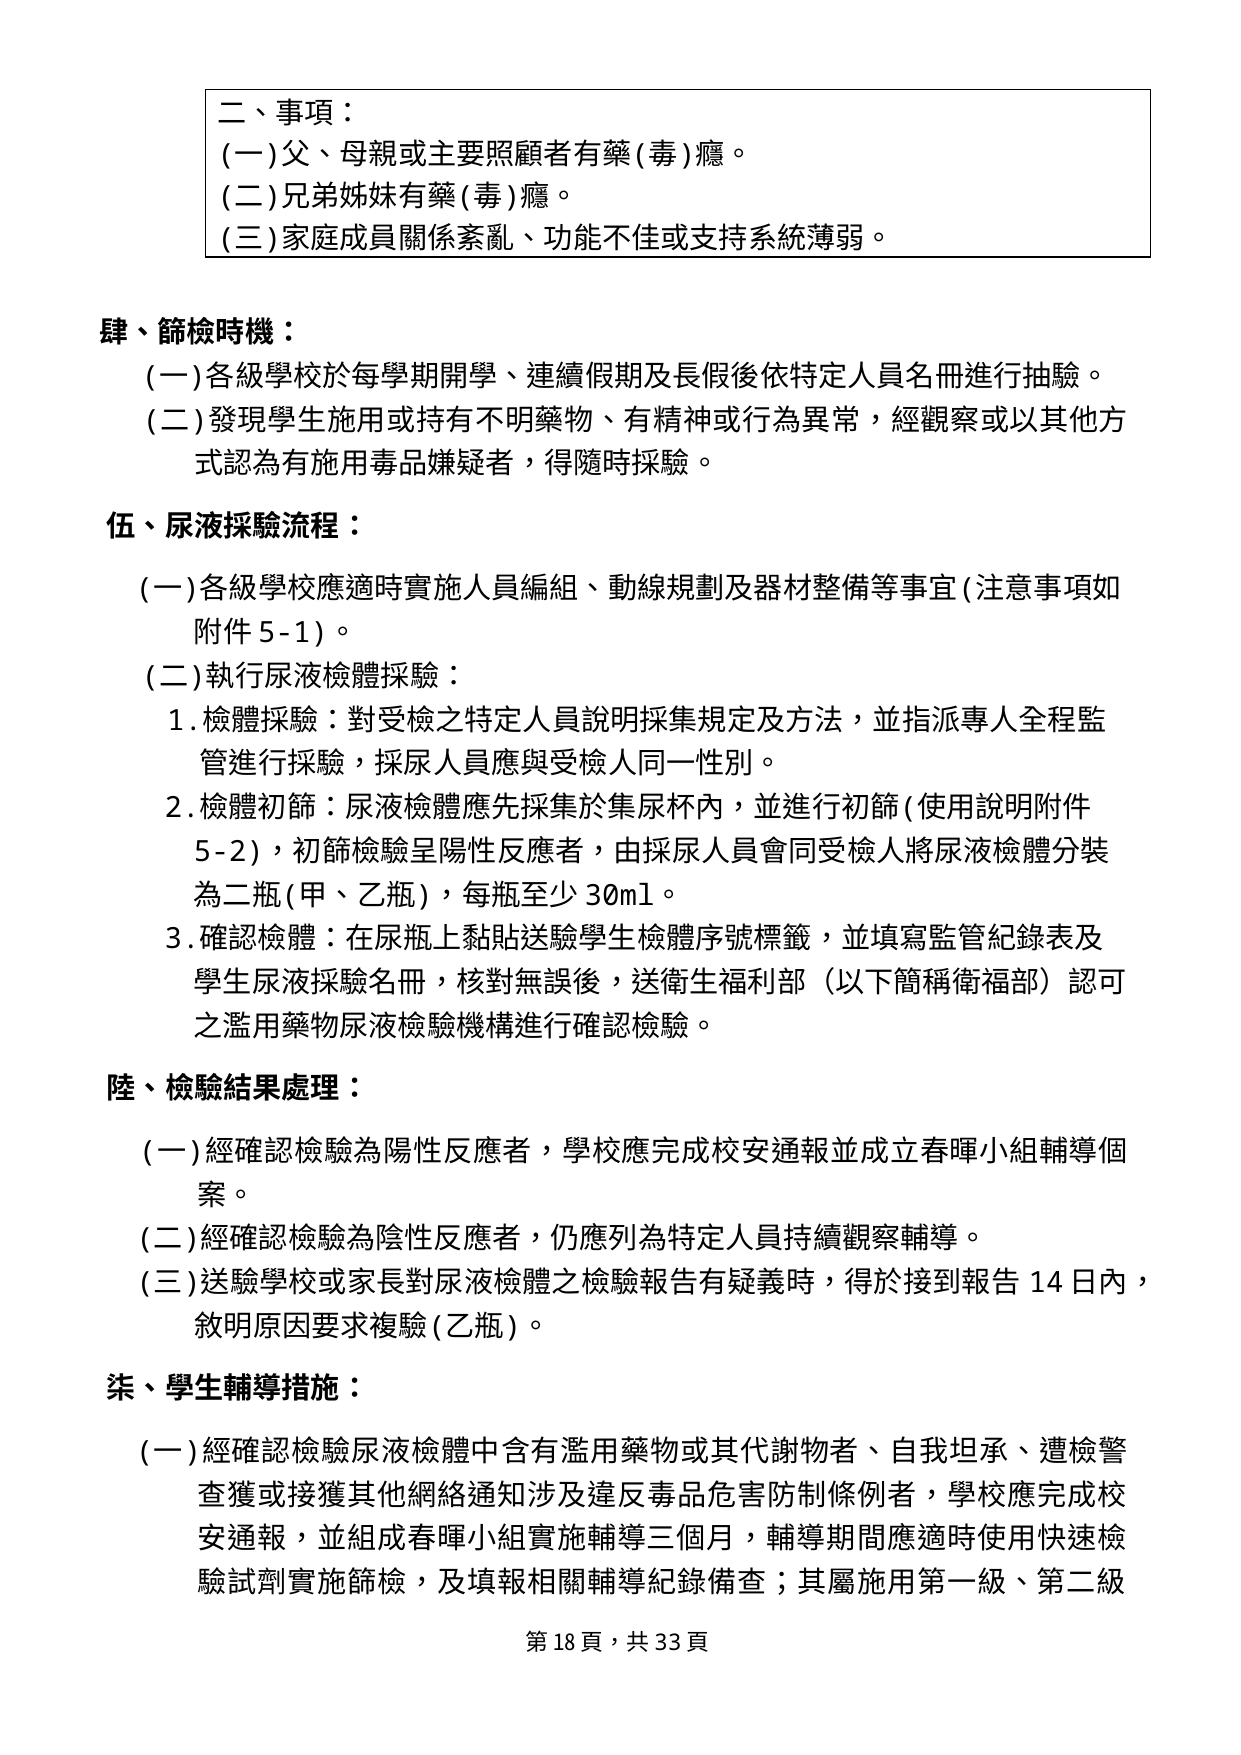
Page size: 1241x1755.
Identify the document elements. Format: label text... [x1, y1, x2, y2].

text 柒、學生輔導措施： [106, 1364, 1128, 1407]
text (一)經確認檢驗為陽性反應者，學校應完成校安通報並成立春暉小組輔導個案。 [139, 1126, 1128, 1214]
text (二)執行尿液檢體採驗： [106, 651, 1128, 695]
text 2.檢體初篩：尿液檢體應先採集於集尿杯內，並進行初篩(使用說明附件5-2)，初篩檢驗呈陽性反應者，由採尿人員會同受檢人將尿液檢體分裝為二瓶(甲、乙瓶)，每瓶至少30ml。 [164, 782, 1128, 914]
text 伍、尿液採驗流程： [106, 501, 1128, 545]
text (一)各級學校於每學期開學、連續假期及長假後依特定人員名冊進行抽驗。 [106, 351, 1128, 395]
text 陸、檢驗結果處理： [106, 1064, 1128, 1107]
text (二)經確認檢驗為陰性反應者，仍應列為特定人員持續觀察輔導。 [136, 1214, 1128, 1257]
text 肆、篩檢時機： [92, 305, 1128, 351]
text 3.確認檢體：在尿瓶上黏貼送驗學生檢體序號標籤，並填寫監管紀錄表及學生尿液採驗名冊，核對無誤後，送衛生福利部（以下簡稱衛福部）認可之濫用藥物尿液檢驗機構進行確認檢驗。 [164, 914, 1128, 1045]
text 1.檢體採驗：對受檢之特定人員說明採集規定及方法，並指派專人全程監管進行採驗，採尿人員應與受檢人同一性別。 [167, 695, 1128, 782]
text (三)送驗學校或家長對尿液檢體之檢驗報告有疑義時，得於接到報告14日內，敘明原因要求複驗(乙瓶)。 [136, 1257, 1128, 1345]
text (二)發現學生施用或持有不明藥物、有精神或行為異常，經觀察或以其他方式認為有施用毒品嫌疑者，得隨時採驗。 [106, 395, 1128, 482]
text (一)經確認檢驗尿液檢體中含有濫用藥物或其代謝物者、自我坦承、遭檢警查獲或接獲其他網絡通知涉及違反毒品危害防制條例者，學校應完成校安通報，並組成春暉小組實施輔導三個月，輔導期間應適時使用快速檢驗試劑實施篩檢，及填報相關輔導紀錄備查；其屬施用第一級、第二級 [136, 1426, 1128, 1601]
table_header 二、事項： (一)父、母親或主要照顧者有藥(毒)癮。 (二)兄弟姊妹有藥(毒)癮。 (三)家庭成員關係紊亂、功能不佳或支持系統薄弱。 [206, 90, 1150, 256]
text (一)各級學校應適時實施人員編組、動線規劃及器材整備等事宜(注意事項如附件5-1)。 [135, 564, 1128, 651]
